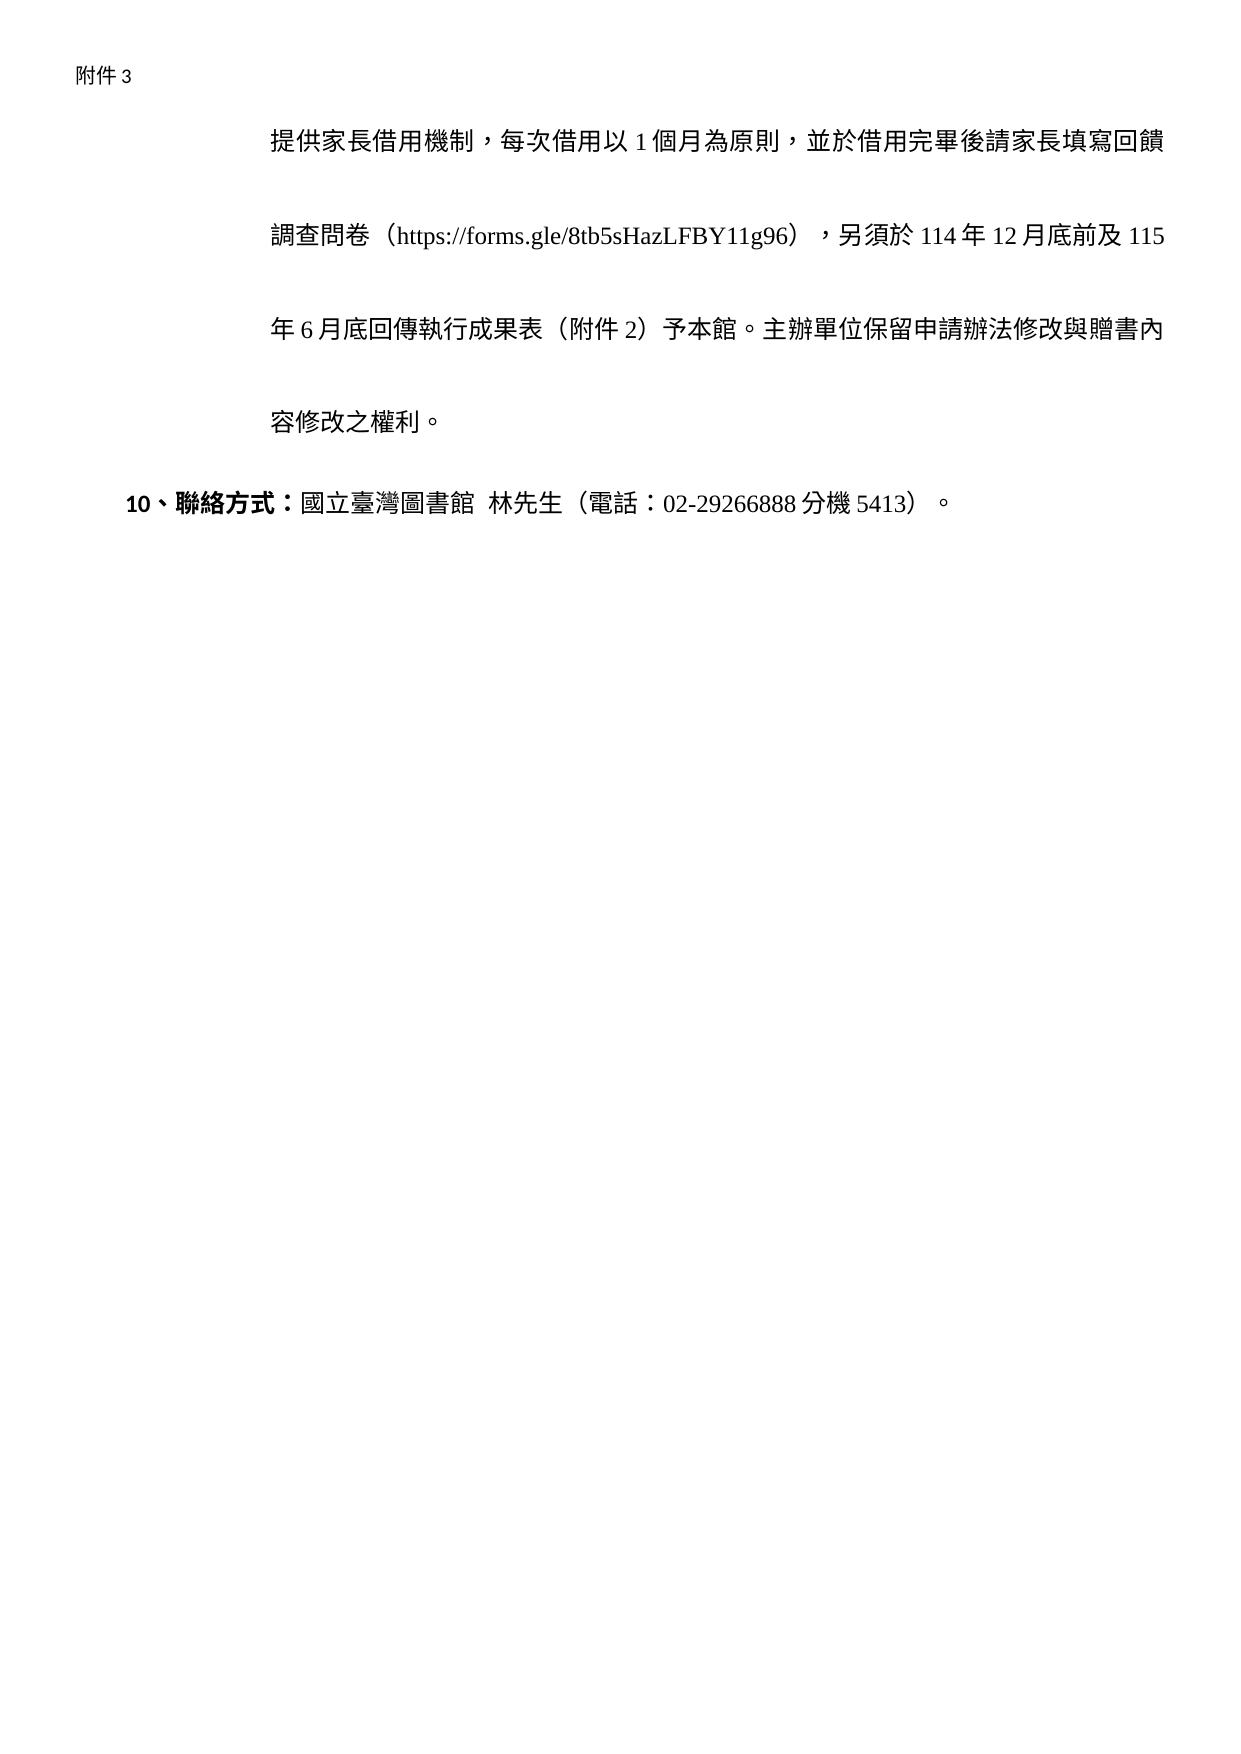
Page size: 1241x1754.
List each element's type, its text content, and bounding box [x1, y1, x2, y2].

list 聯絡方式：國立臺灣圖書館 林先生（電話：02-29266888分機5413）。 [125, 460, 1165, 522]
list 提供家長借用機制，每次借用以1個月為原則，並於借用完畢後請家長填寫回饋調查問卷（https://forms.gle/8tb5sHazLFBY11g96），另須於114年12月底前及115年6月底回傳執行成果表（附件2）予本館。主辦單位保留申請辦法修改與贈書內容修改之權利。 [75, 98, 1165, 442]
